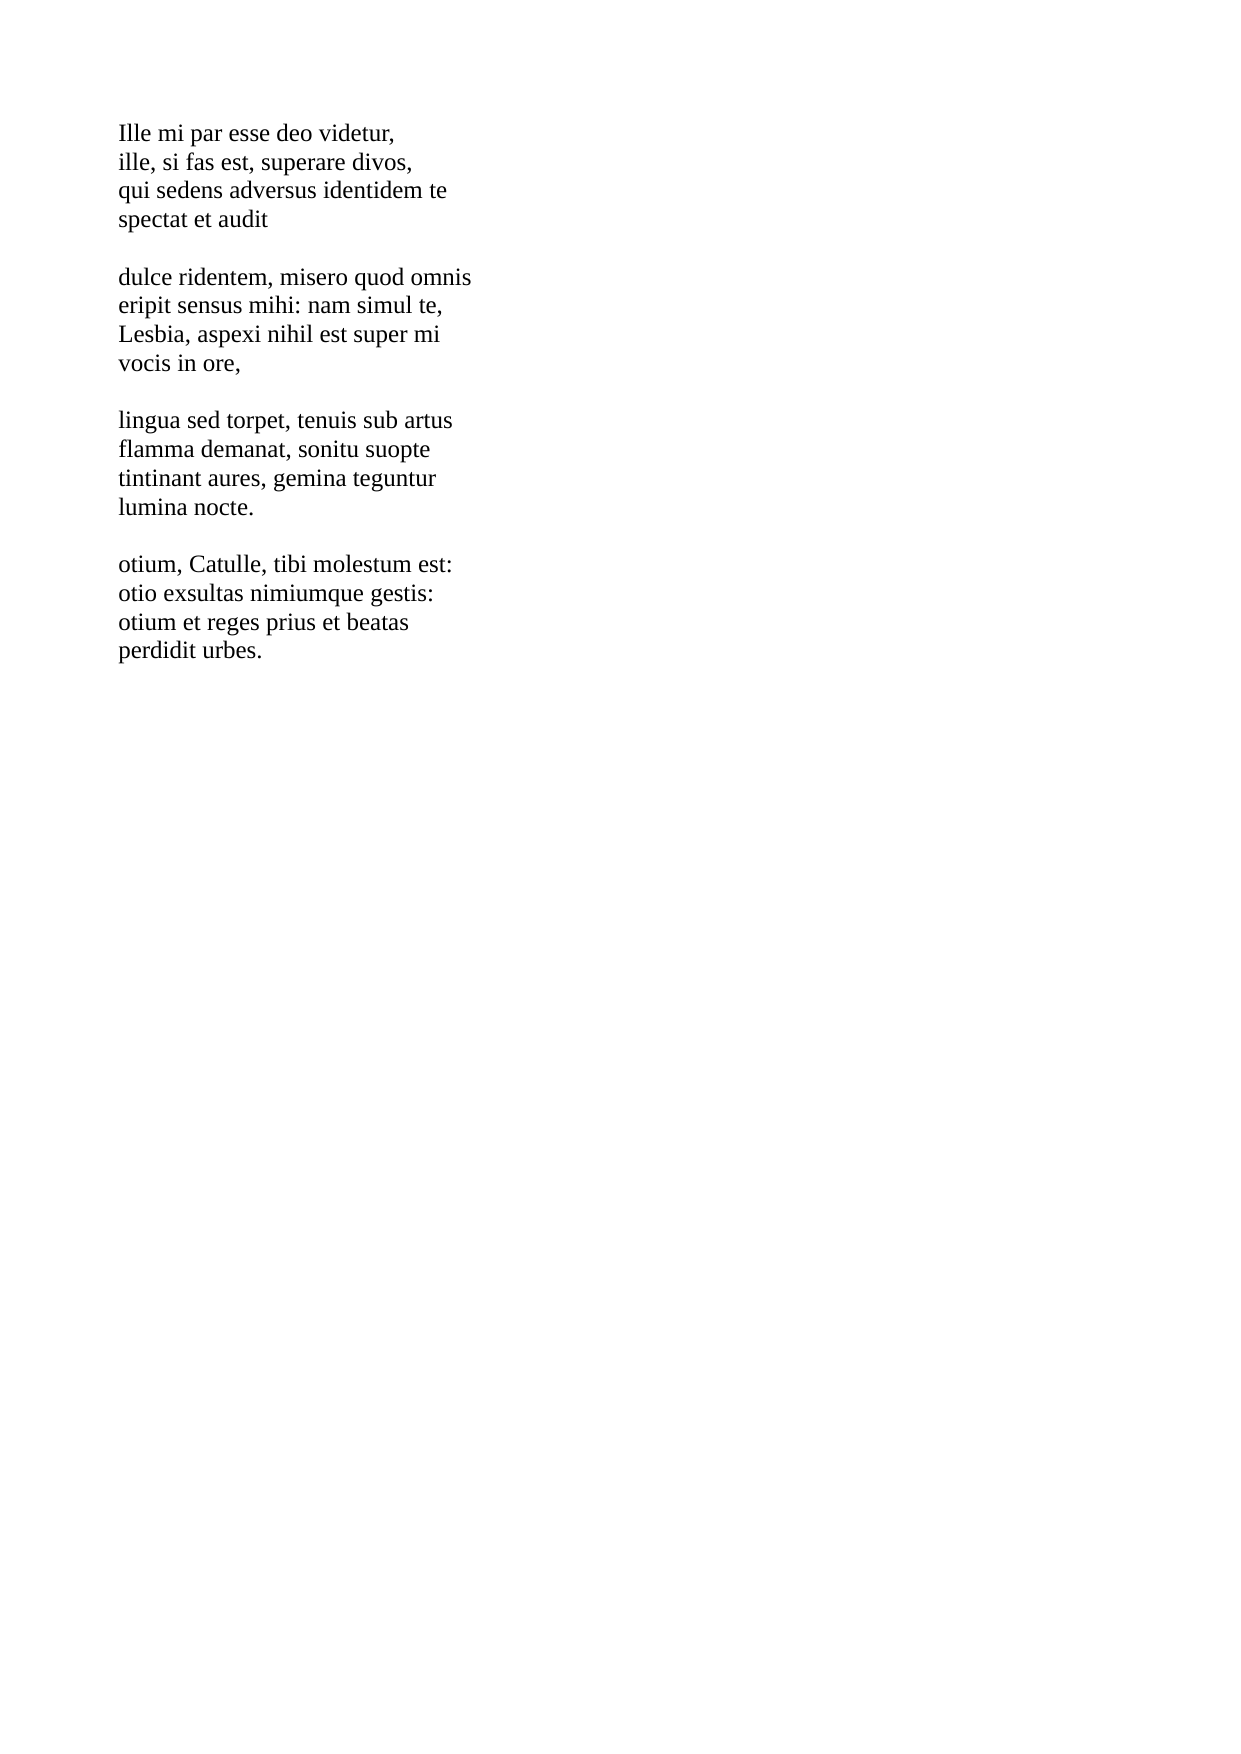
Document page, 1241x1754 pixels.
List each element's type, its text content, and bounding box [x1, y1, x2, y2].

text Ille mi par esse deo videtur, ille, si fas est, superare divos, qui sedens adversus identidem te spectat et audit dulce ridentem, misero quod omnis eripit sensus mihi: nam simul te, Lesbia, aspexi nihil est super mi vocis in ore, lingua sed torpet, tenuis sub artus flamma demanat, sonitu suopte tintinant aures, gemina teguntur lumina nocte. otium, Catulle, tibi molestum est: otio exsultas nimiumque gestis: otium et reges prius et beatas perdidit urbes. [118, 118, 1122, 693]
